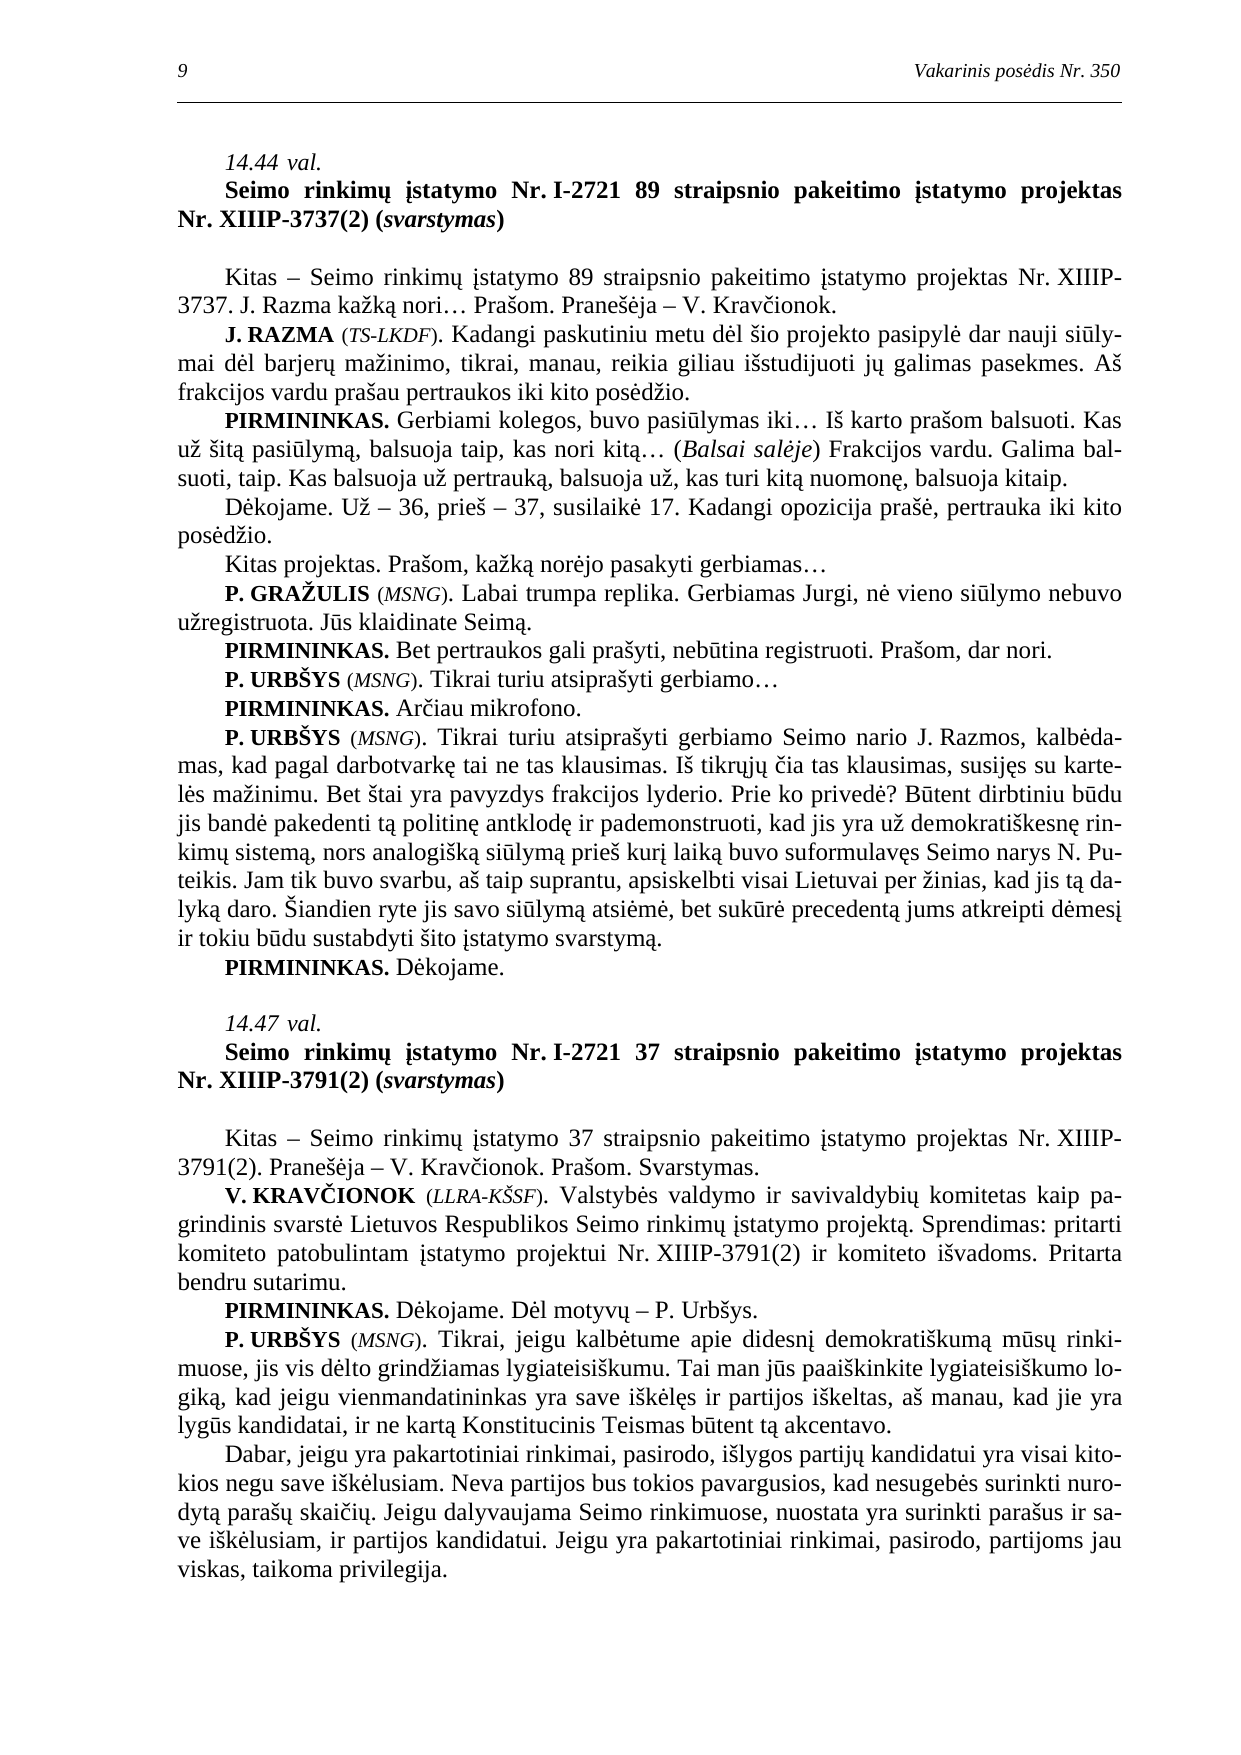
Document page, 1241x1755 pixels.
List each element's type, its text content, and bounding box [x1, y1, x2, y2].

text Da­bar, jei­gu yra pa­kar­to­ti­niai rin­ki­mai, pa­si­ro­do, iš­ly­gos par­ti­jų kan­di­da­tui yra vi­sai ki­to­kios ne­gu sa­ve iš­kė­lu­siam. Ne­va par­ti­jos bus to­kios pa­var­gu­sios, kad ne­su­ge­bės su­rink­ti nu­ro­dy­tą pa­ra­šų skai­čių. Jei­gu da­ly­vau­ja­ma Sei­mo rin­ki­muo­se, nuo­sta­ta yra su­rink­ti pa­ra­šus ir sa­ve iš­kė­lu­siam, ir par­ti­jos kan­di­da­tui. Jei­gu yra pa­kar­to­ti­niai rin­ki­mai, pa­si­ro­do, par­ti­joms jau vis­kas, tai­ko­ma pri­vi­le­gi­ja. [177, 1439, 1122, 1583]
text P. URBŠYS (MSNG). Tik­rai tu­riu at­si­pra­šy­ti ger­bia­mo Sei­mo na­rio J. Raz­mos, kal­bė­da­mas, kad pa­gal dar­bo­tvarkę tai ne tas klau­si­mas. Iš tik­rų­jų čia tas klau­si­mas, su­si­jęs su kar­te­lės ma­ži­ni­mu. Bet štai yra pa­vyz­dys frak­ci­jos ly­de­rio. Prie ko pri­ve­dė? Bū­tent dirb­ti­niu bū­du jis ban­dė pa­ke­den­ti tą po­li­ti­nę ant­klo­dę ir pa­de­monst­ruo­ti, kad jis yra už de­mo­kra­tiškesnę rin­ki­mų sis­te­mą, nors ana­lo­giš­ką siū­ly­mą prieš ku­rį lai­ką bu­vo su­for­mu­la­vęs Sei­mo na­rys N. Pu­tei­kis. Jam tik bu­vo svar­bu, aš taip su­pran­tu, ap­si­skelb­ti vi­sai Lie­tu­vai per ži­nias, kad jis tą da­ly­ką da­ro. Šian­dien ry­te jis sa­vo siū­ly­mą at­si­ė­mė, bet su­kū­rė pre­ce­den­tą jums at­kreip­ti dė­me­sį ir to­kiu bū­du su­stab­dy­ti ši­to įsta­ty­mo svars­ty­mą. [177, 722, 1122, 952]
text PIRMININKAS. Ar­čiau mik­ro­fo­no. [177, 693, 1122, 722]
text PIRMININKAS. Dė­ko­ja­me. [177, 952, 1122, 980]
text 14.47 val. [224, 1009, 1122, 1037]
text Ki­tas – Sei­mo rin­ki­mų įsta­ty­mo 37 straips­nio pa­kei­ti­mo įsta­ty­mo pro­jek­tas Nr. XIIIP-3791(2). Pra­ne­šė­ja – V. Krav­čio­nok. Pra­šom. Svars­ty­mas. [177, 1123, 1122, 1180]
text Sei­mo rin­ki­mų įsta­ty­mo Nr. I-2721 89 straips­nio pa­kei­ti­mo įsta­ty­mo pro­jek­tas Nr. XIIIP-3737(2) (svars­ty­mas) [177, 175, 1122, 233]
text PIRMININKAS. Bet per­trau­kos ga­li pra­šy­ti, ne­bū­ti­na re­gist­ruo­ti. Pra­šom, dar no­ri. [177, 635, 1122, 664]
text 14.44 val. [224, 148, 1122, 175]
text P. GRAŽULIS (MSNG). La­bai trum­pa re­pli­ka. Ger­bia­mas Jur­gi, nė vie­no siū­ly­mo ne­bu­vo už­re­gist­ruo­ta. Jūs klai­di­na­te Sei­mą. [177, 578, 1122, 635]
text J. RAZMA (TS-LKDF). Ka­dan­gi pas­ku­ti­niu me­tu dėl šio pro­jek­to pa­si­py­lė dar nau­ji siū­ly­mai dėl bar­je­rų ma­ži­ni­mo, tik­rai, ma­nau, rei­kia gi­liau iš­stu­di­juo­ti jų ga­li­mas pa­sek­mes. Aš frak­ci­jos var­du pra­šau per­trau­kos iki ki­to po­sė­džio. [177, 319, 1122, 405]
text V. KRAVČIONOK (LLRA-KŠSF). Vals­ty­bės val­dy­mo ir sa­vi­val­dy­bių ko­mi­te­tas kaip pa­grin­di­nis svars­tė Lie­tu­vos Res­pub­li­kos Sei­mo rin­ki­mų įsta­ty­mo pro­jek­tą. Spren­di­mas: pri­tar­ti ko­mi­te­to pa­to­bu­lin­tam įsta­ty­mo pro­jek­tui Nr. XIIIP-3791(2) ir ko­mi­te­to iš­va­doms. Pri­tar­ta ben­dru su­ta­ri­mu. [177, 1180, 1122, 1295]
text PIRMININKAS. Ger­bia­mi ko­le­gos, bu­vo pa­siū­ly­mas iki… Iš kar­to pra­šom bal­suo­ti. Kas už ši­tą pa­siū­ly­mą, bal­suo­ja taip, kas no­ri ki­tą… (Bal­sai sa­lė­je) Frak­ci­jos var­du. Ga­li­ma bal­suo­ti, taip. Kas bal­suo­ja už per­trau­ką, bal­suo­ja už, kas tu­ri ki­tą nuo­mo­nę, bal­suo­ja ki­taip. [177, 405, 1122, 492]
text P. URBŠYS (MSNG). Tik­rai tu­riu at­si­pra­šy­ti ger­bia­mo… [177, 664, 1122, 693]
text Ki­tas – Sei­mo rin­ki­mų įsta­ty­mo 89 straips­nio pa­kei­ti­mo įsta­ty­mo pro­jek­tas Nr. XIIIP-3737. J. Raz­ma kaž­ką no­ri… Pra­šom. Pra­ne­šė­ja – V. Krav­čio­nok. [177, 262, 1122, 319]
text Sei­mo rin­ki­mų įsta­ty­mo Nr. I-2721 37 straips­nio pa­kei­ti­mo įsta­ty­mo pro­jek­tas Nr. XIIIP-3791(2) (svars­ty­mas) [177, 1037, 1122, 1094]
text P. URBŠYS (MSNG). Tik­rai, jei­gu kal­bė­tu­me apie di­des­nį de­mo­kra­tiškumą mū­sų rin­ki­muo­se, jis vis dėl­to grin­džia­mas ly­gia­tei­siš­ku­mu. Tai man jūs pa­aiš­kin­ki­te ly­gia­tei­siš­ku­mo lo­gi­ką, kad jei­gu vien­man­da­ti­nin­kas yra sa­ve iš­kė­lęs ir par­ti­jos iš­kel­tas, aš ma­nau, kad jie yra ly­gūs kan­di­da­tai, ir ne kar­tą Kon­sti­tu­ci­nis Teis­mas bū­tent tą ak­cen­ta­vo. [177, 1324, 1122, 1439]
text Ki­tas pro­jek­tas. Pra­šom, kaž­ką no­rė­jo pa­sa­ky­ti ger­bia­mas… [177, 549, 1122, 578]
text Dė­ko­ja­me. Už – 36, prieš – 37, su­si­lai­kė 17. Ka­dan­gi opo­zi­ci­ja pra­šė, per­trau­ka iki ki­to po­sė­džio. [177, 492, 1122, 549]
text PIRMININKAS. Dė­ko­ja­me. Dėl mo­ty­vų – P. Urb­šys. [177, 1295, 1122, 1324]
